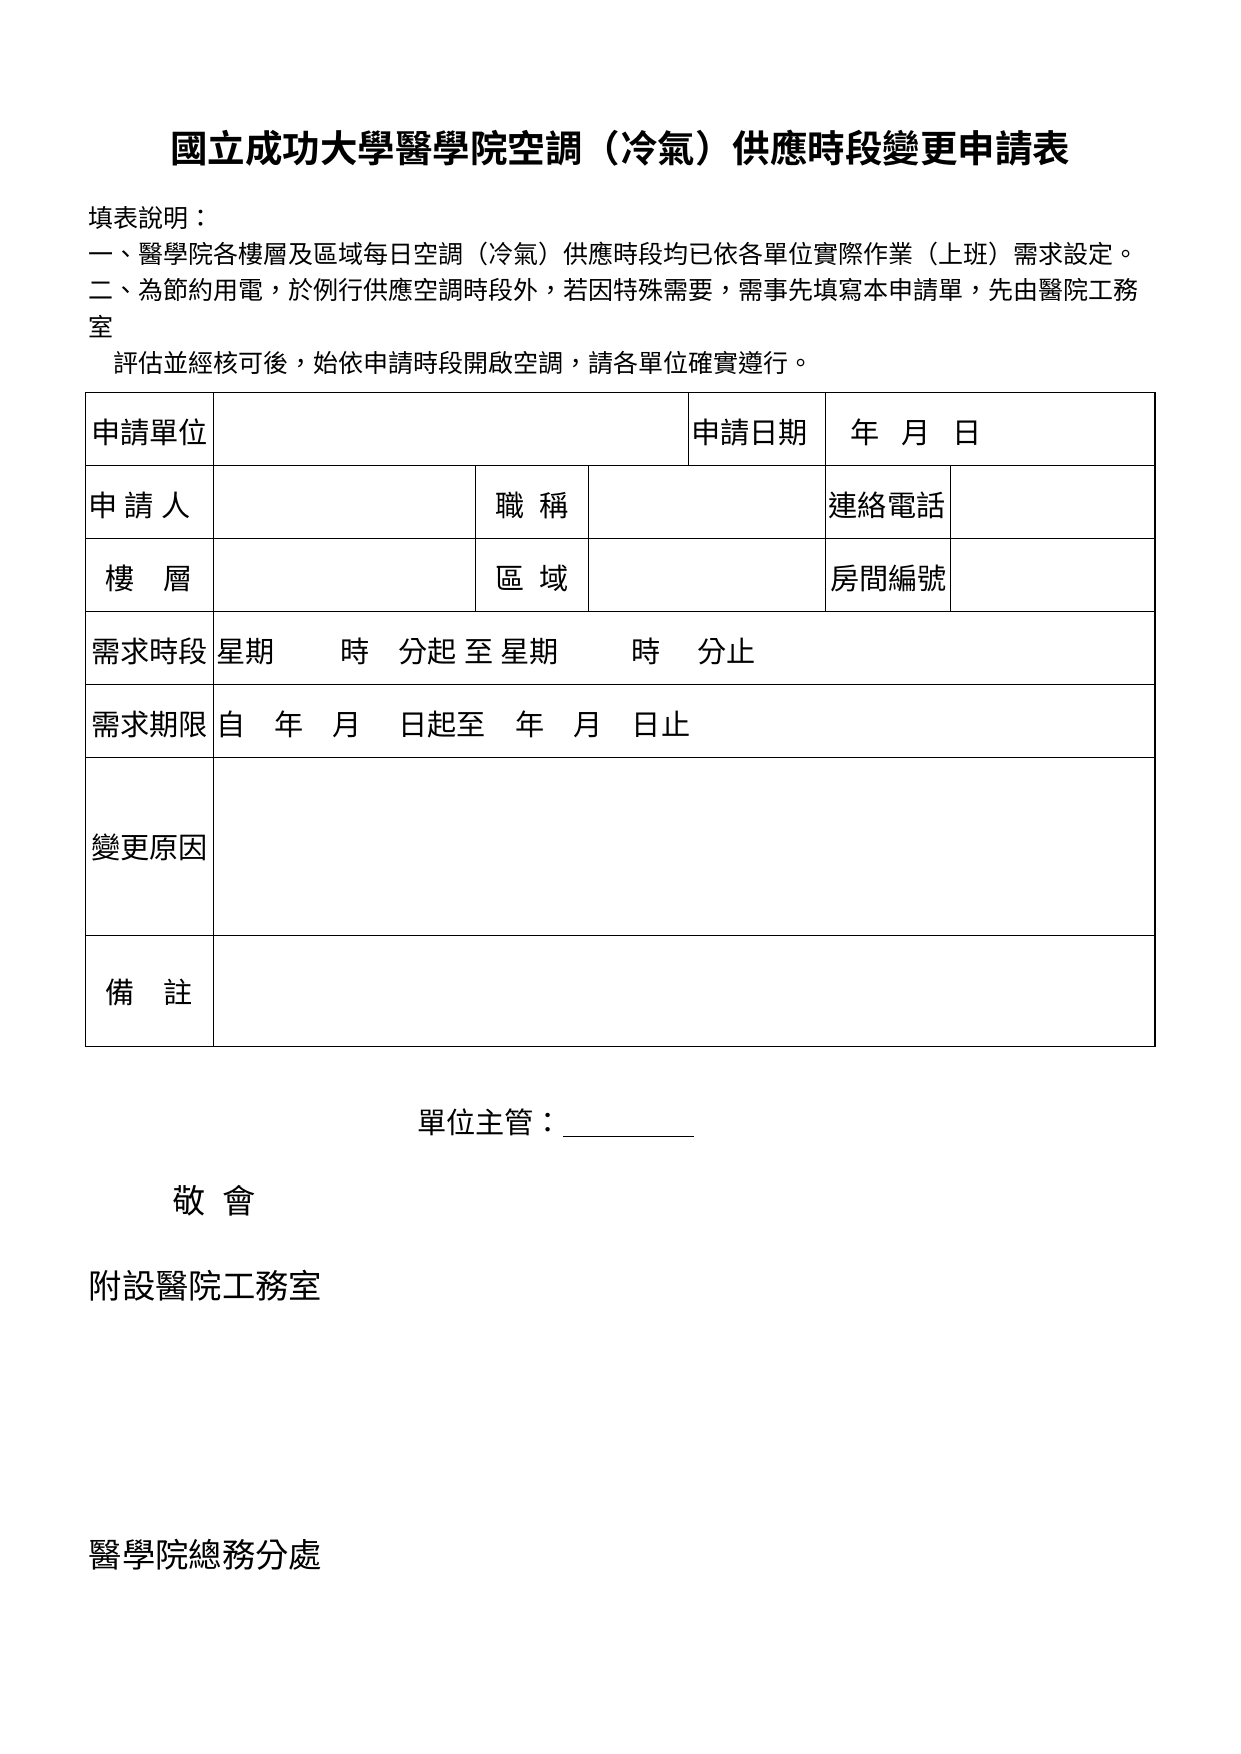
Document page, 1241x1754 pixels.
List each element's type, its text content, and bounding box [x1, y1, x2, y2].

table_cell [589, 539, 825, 611]
table_cell 星期 時 分起 至 星期 時 分止 [214, 612, 1154, 684]
table_cell 房間編號 [826, 539, 950, 611]
table_header 申請日期 [689, 393, 825, 465]
text 附設醫院工務室 [89, 1260, 1152, 1308]
table_cell [214, 466, 475, 538]
table_cell [951, 466, 1154, 538]
table_cell 備 註 [86, 936, 213, 1046]
text 敬 會 [89, 1174, 1152, 1223]
table_cell [214, 758, 1154, 935]
table_cell [214, 539, 475, 611]
text 填表說明： [89, 198, 1152, 234]
table_cell 變更原因 [86, 758, 213, 935]
table_header [214, 393, 688, 465]
text 二、為節約用電，於例行供應空調時段外，若因特殊需要，需事先填寫本申請單，先由醫院工務室 [89, 271, 1152, 343]
table_header 年 月 日 [826, 393, 1154, 465]
text 一、醫學院各樓層及區域每日空調（冷氣）供應時段均已依各單位實際作業（上班）需求設定。 [89, 234, 1152, 271]
table_cell 區 域 [476, 539, 588, 611]
table_cell [214, 936, 1154, 1046]
table_cell 申 請 人 [86, 466, 213, 538]
table_cell [589, 466, 825, 538]
table_cell [951, 539, 1154, 611]
text 國立成功大學醫學院空調（冷氣）供應時段變更申請表 [89, 119, 1152, 173]
table_cell 自 年 月 日起至 年 月 日止 [214, 685, 1154, 757]
table_cell 需求期限 [86, 685, 213, 757]
table_cell 需求時段 [86, 612, 213, 684]
text 評估並經核可後，始依申請時段開啟空調，請各單位確實遵行。 [89, 343, 1152, 379]
table_cell 樓 層 [86, 539, 213, 611]
table_header 申請單位 [86, 393, 213, 465]
text 單位主管： [89, 1100, 1152, 1142]
table_cell 職 稱 [476, 466, 588, 538]
table_cell 連絡電話 [826, 466, 950, 538]
text 醫學院總務分處 [89, 1529, 1152, 1577]
